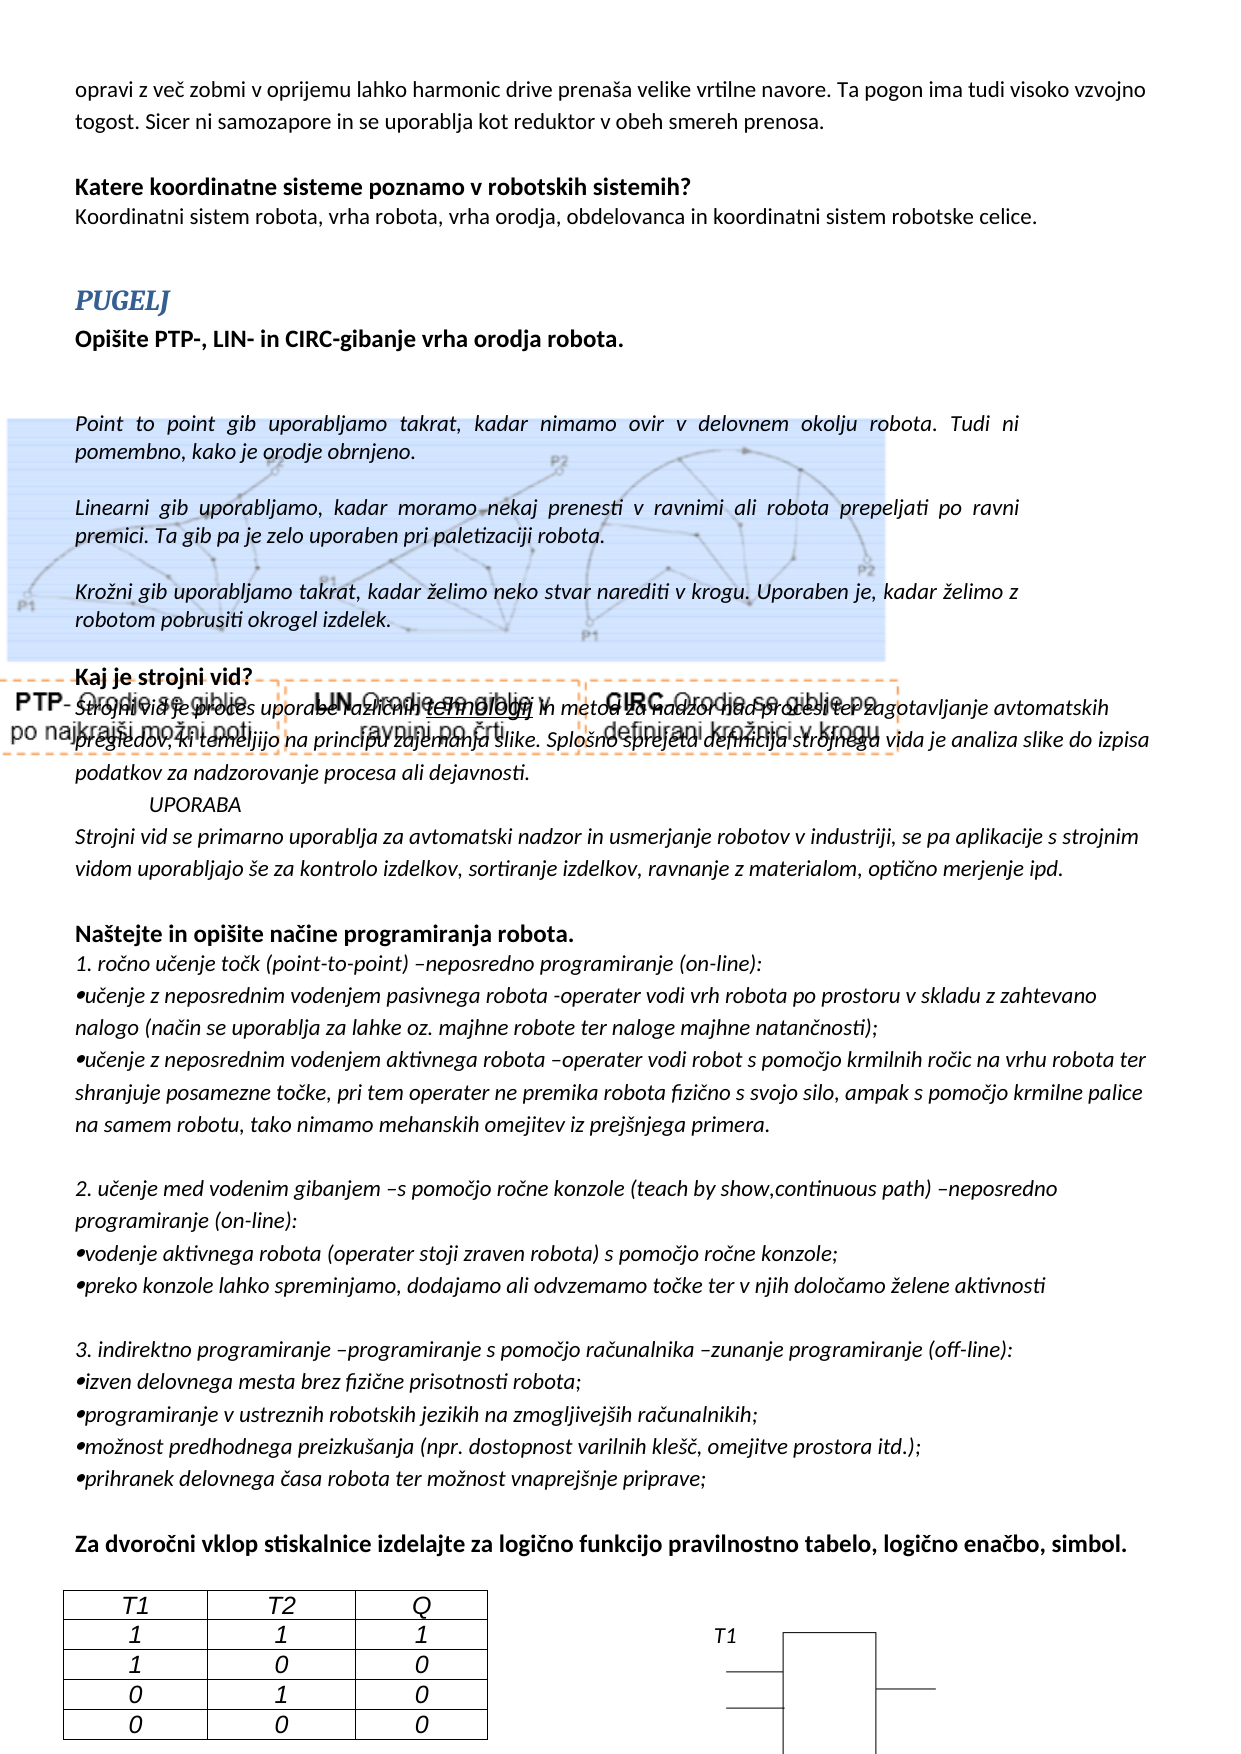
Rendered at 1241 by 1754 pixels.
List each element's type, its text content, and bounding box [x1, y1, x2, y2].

table_cell 1 [356, 1620, 487, 1649]
text 2. učenje med vodenim gibanjem –s pomočjo ročne konzole (teach by show,continuous path) –neposredno programiranje (on-line): [75, 1174, 1165, 1234]
text Kaj je strojni vid? [75, 662, 1165, 692]
text 3. indirektno programiranje –programiranje s pomočjo računalnika –zunanje programiranje (off-line): [75, 1335, 1165, 1363]
table_header T1 [64, 1591, 207, 1619]
text UPORABA [75, 790, 1165, 818]
table_cell 0 [208, 1650, 355, 1679]
table_cell 0 [208, 1710, 355, 1738]
text Strojni vid se primarno uporablja za avtomatski nadzor in usmerjanje robotov v industriji, se pa aplikacije s strojnim vidom uporabljajo še za kontrolo izdelkov, sortiranje izdelkov, ravnanje z materialom, optično merjenje ipd. [75, 822, 1165, 882]
text učenje z neposrednim vodenjem pasivnega robota -operater vodi vrh robota po prostoru v skladu z zahtevano nalogo (način se uporablja za lahke oz. majhne robote ter naloge majhne natančnosti); [75, 981, 1165, 1041]
text vodenje aktivnega robota (operater stoji zraven robota) s pomočjo ročne konzole; [75, 1239, 1165, 1267]
text opravi z več zobmi v oprijemu lahko harmonic drive prenaša velike vrtilne navore. Ta pogon ima tudi visoko vzvojno togost. Sicer ni samozapore in se uporablja kot reduktor v obeh smereh prenosa. [75, 75, 1165, 135]
text 1. ročno učenje točk (point-to-point) –neposredno programiranje (on-line): [75, 949, 1165, 977]
text Koordinatni sistem robota, vrha robota, vrha orodja, obdelovanca in koordinatni sistem robotske celice. [75, 202, 1165, 230]
picture [0, 414, 75, 763]
table_cell 1 [208, 1620, 355, 1649]
picture [705, 1650, 952, 1754]
text učenje z neposrednim vodenjem aktivnega robota –operater vodi robot s pomočjo krmilnih ročic na vrhu robota ter shranjuje posamezne točke, pri tem operater ne premika robota fizično s svojo silo, ampak s pomočjo krmilne palice na samem robotu, tako nimamo mehanskih omejitev iz prejšnjega primera. [75, 1046, 1165, 1138]
table_cell 0 [356, 1650, 487, 1679]
text Katere koordinatne sisteme poznamo v robotskih sistemih? [75, 172, 1165, 202]
text izven delovnega mesta brez fizične prisotnosti robota; [75, 1367, 1165, 1396]
text Za dvoročni vklop stiskalnice izdelajte za logično funkcijo pravilnostno tabelo, logično enačbo, simbol. [75, 1528, 1165, 1559]
table_cell 1 [64, 1620, 207, 1649]
table_header Q [356, 1591, 487, 1619]
text prihranek delovnega časa robota ter možnost vnaprejšnje priprave; [75, 1464, 1165, 1492]
table_cell 0 [64, 1710, 207, 1738]
table_cell 0 [356, 1680, 487, 1709]
picture [705, 1614, 952, 1622]
table_cell 0 [64, 1680, 207, 1709]
text programiranje v ustreznih robotskih jezikih na zmogljivejših računalnikih; [75, 1400, 1165, 1428]
table_cell 0 [356, 1710, 487, 1738]
table_cell 1 [208, 1680, 355, 1709]
text preko konzole lahko spreminjamo, dodajamo ali odvzemamo točke ter v njih določamo želene aktivnosti [75, 1271, 1165, 1299]
table_header T2 [208, 1591, 355, 1619]
text možnost predhodnega preizkušanja (npr. dostopnost varilnih klešč, omejitve prostora itd.); [75, 1432, 1165, 1460]
table_header [64, 353, 1032, 381]
text Naštejte in opišite načine programiranja robota. [75, 918, 1165, 949]
list T1 [488, 1622, 1165, 1650]
table_cell Point to point gib uporabljamo takrat, kadar nimamo ovir v delovnem okolju robota. Tudi ni pomembno, kako je orodje obrnjeno. Linearni gib uporabljamo, kadar moramo nekaj prenesti v ravnimi ali robota prepeljati po ravni premici. Ta gib pa je zelo uporaben pri paletizaciji robota. Krožni gib uporabljamo takrat, kadar želimo neko stvar narediti v krogu. Uporaben je, kadar želimo z robotom pobrusiti okrogel izdelek. [64, 381, 1032, 662]
text Opišite PTP-, LIN- in CIRC-gibanje vrha orodja robota. [75, 323, 1165, 353]
text Strojni vid je proces uporabe različnih tehnologij in metod za nadzor nad procesi ter zagotavljanje avtomatskih pregledov, ki temeljijo na principu zajemanja slike. Splošno sprejeta definicija strojnega vida je analiza slike do izpisa podatkov za nadzorovanje procesa ali dejavnosti. [75, 692, 1165, 786]
subtitle PUGELJ [75, 284, 1165, 318]
table_cell 1 [64, 1650, 207, 1679]
